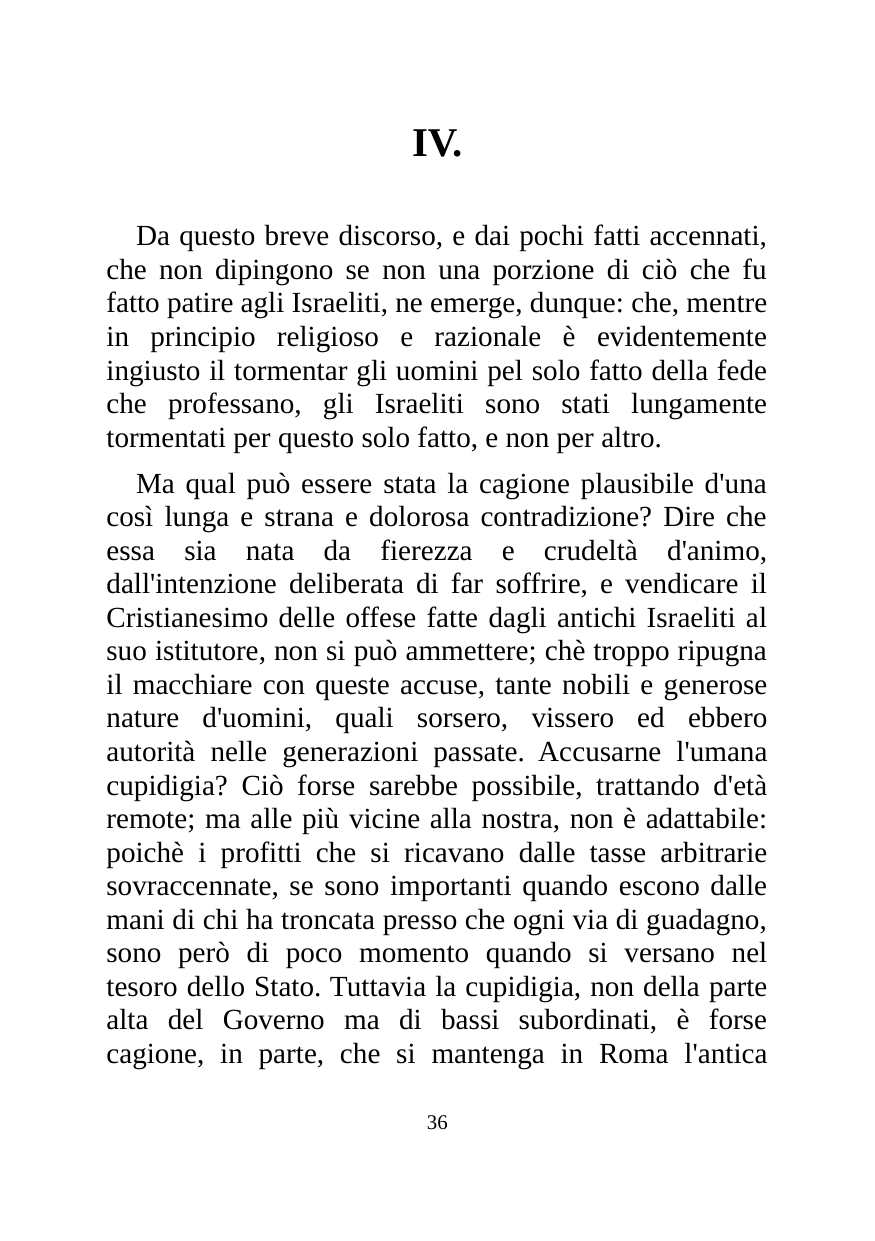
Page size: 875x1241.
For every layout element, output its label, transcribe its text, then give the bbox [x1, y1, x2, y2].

subtitle IV. [106, 118, 768, 165]
text Ma qual può essere stata la cagione plausibile d'una così lunga e strana e dolorosa contradizione? Dire che essa sia nata da fierezza e crudeltà d'animo, dall'intenzione deliberata di far soffrire, e vendicare il Cristianesimo delle offese fatte dagli antichi Israeliti al suo istitutore, non si può ammettere; chè troppo ripugna il macchiare con queste accuse, tante nobili e generose nature d'uomini, quali sorsero, vissero ed ebbero autorità nelle generazioni passate. Accusarne l'umana cupidigia? Ciò forse sarebbe possibile, trattando d'età remote; ma alle più vicine alla nostra, non è adattabile: poichè i profitti che si ricavano dalle tasse arbitrarie sovraccennate, se sono importanti quando escono dalle mani di chi ha troncata presso che ogni via di guadagno, sono però di poco momento quando si versano nel tesoro dello Stato. Tuttavia la cupidigia, non della parte alta del Governo ma di bassi subordinati, è forse cagione, in parte, che si mantenga in Roma l'antica [106, 466, 768, 1069]
text Da questo breve discorso, e dai pochi fatti accennati, che non dipingono se non una porzione di ciò che fu fatto patire agli Israeliti, ne emerge, dunque: che, mentre in principio religioso e razionale è evidentemente ingiusto il tormentar gli uomini pel solo fatto della fede che professano, gli Israeliti sono stati lungamente tormentati per questo solo fatto, e non per altro. [106, 218, 768, 453]
